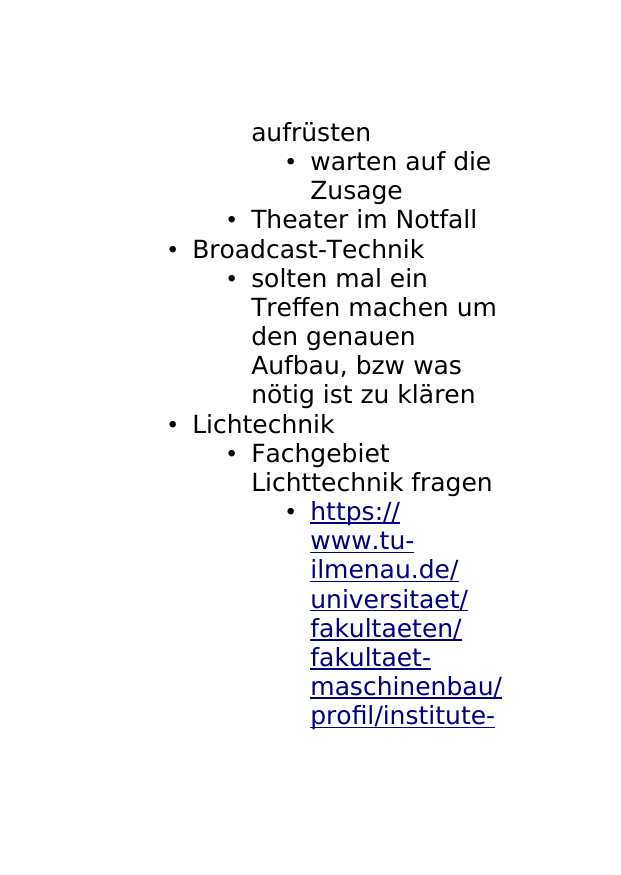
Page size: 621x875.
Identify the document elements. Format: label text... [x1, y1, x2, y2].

list Fachgebiet Lichttechnik fragen [236, 439, 502, 497]
list aufrüsten [236, 118, 502, 147]
list Lichtechnik [177, 410, 502, 439]
list solten mal ein Treffen machen um den genauen Aufbau, bzw was nötig ist zu klären [236, 264, 502, 410]
list Broadcast-Technik [177, 235, 502, 264]
list Theater im Notfall [236, 206, 502, 235]
list warten auf die Zusage [295, 147, 502, 206]
list https://www.tu-ilmenau.de/universitaet/fakultaeten/fakultaet-maschinenbau/profil/institute- [295, 497, 502, 731]
